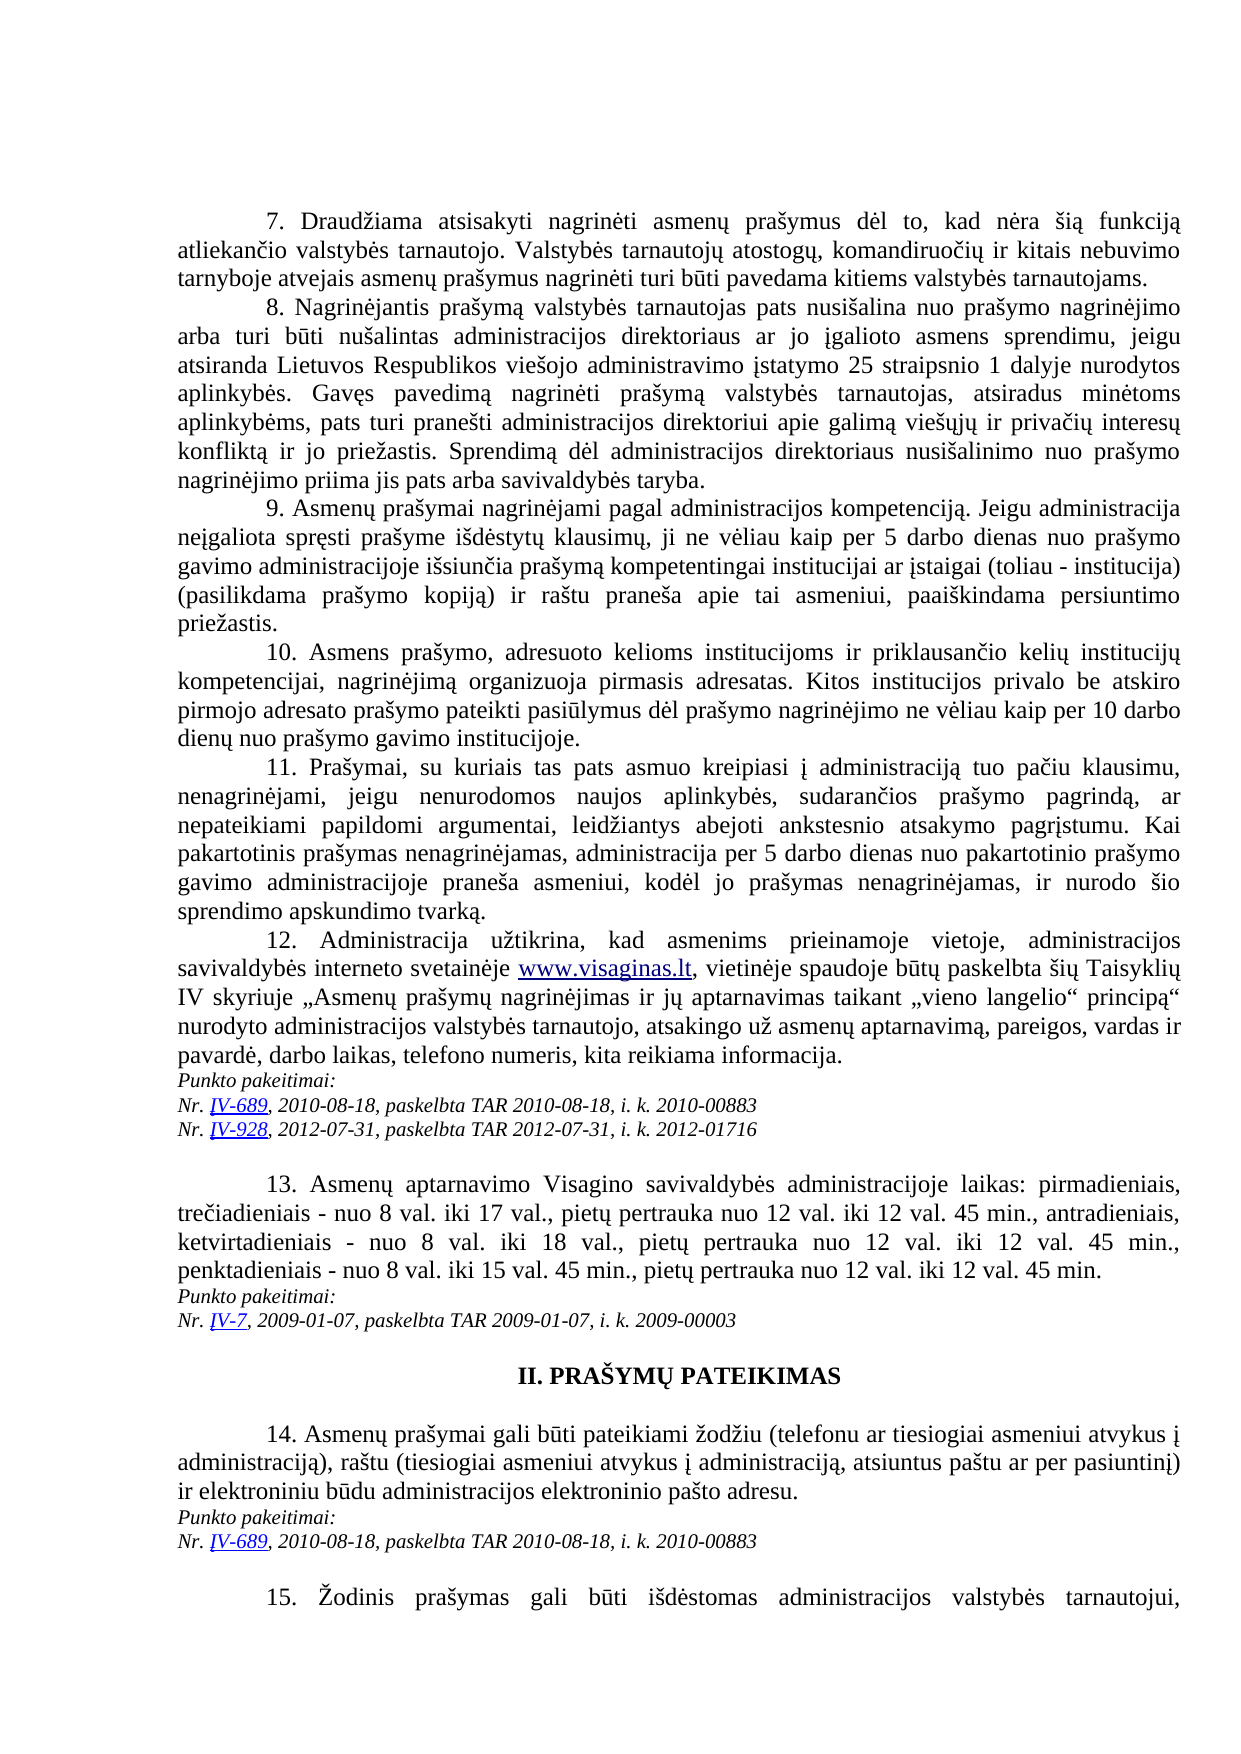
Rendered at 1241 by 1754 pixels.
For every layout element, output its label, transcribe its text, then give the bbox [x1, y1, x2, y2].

text 15. Žodinis prašymas gali būti išdėstomas administracijos valstybės tarnautojui, [177, 1582, 1181, 1611]
text 8. Nagrinėjantis prašymą valstybės tarnautojas pats nusišalina nuo prašymo nagrinėjimo arba turi būti nušalintas administracijos direktoriaus ar jo įgalioto asmens sprendimu, jeigu atsiranda Lietuvos Respublikos viešojo administravimo įstatymo 25 straipsnio 1 dalyje nurodytos aplinkybės. Gavęs pavedimą nagrinėti prašymą valstybės tarnautojas, atsiradus minėtoms aplinkybėms, pats turi pranešti administracijos direktoriui apie galimą viešųjų ir privačių interesų konfliktą ir jo priežastis. Sprendimą dėl administracijos direktoriaus nusišalinimo nuo prašymo nagrinėjimo priima jis pats arba savivaldybės taryba. [177, 292, 1181, 493]
text 7. Draudžiama atsisakyti nagrinėti asmenų prašymus dėl to, kad nėra šią funkciją atliekančio valstybės tarnautojo. Valstybės tarnautojų atostogų, komandiruočių ir kitais nebuvimo tarnyboje atvejais asmenų prašymus nagrinėti turi būti pavedama kitiems valstybės tarnautojams. [177, 206, 1181, 292]
text II. PRAŠYMŲ PATEIKIMAS [177, 1361, 1181, 1390]
text Nr. ĮV-689, 2010-08-18, paskelbta TAR 2010-08-18, i. k. 2010-00883 [177, 1529, 1181, 1553]
text Punkto pakeitimai: [177, 1284, 1181, 1308]
text 13. Asmenų aptarnavimo Visagino savivaldybės administracijoje laikas: pirmadieniais, trečiadieniais - nuo 8 val. iki 17 val., pietų pertrauka nuo 12 val. iki 12 val. 45 min., antradieniais, ketvirtadieniais - nuo 8 val. iki 18 val., pietų pertrauka nuo 12 val. iki 12 val. 45 min., penktadieniais - nuo 8 val. iki 15 val. 45 min., pietų pertrauka nuo 12 val. iki 12 val. 45 min. [177, 1169, 1181, 1284]
text 12. Administracija užtikrina, kad asmenims prieinamoje vietoje, administracijos savivaldybės interneto svetainėje www.visaginas.lt, vietinėje spaudoje būtų paskelbta šių Taisyklių IV skyriuje „Asmenų prašymų nagrinėjimas ir jų aptarnavimas taikant „vieno langelio“ principą“ nurodyto administracijos valstybės tarnautojo, atsakingo už asmenų aptarnavimą, pareigos, vardas ir pavardė, darbo laikas, telefono numeris, kita reikiama informacija. [177, 925, 1181, 1068]
text Punkto pakeitimai: [177, 1068, 1181, 1092]
text Nr. ĮV-928, 2012-07-31, paskelbta TAR 2012-07-31, i. k. 2012-01716 [177, 1117, 1181, 1141]
text Nr. ĮV-689, 2010-08-18, paskelbta TAR 2010-08-18, i. k. 2010-00883 [177, 1092, 1181, 1117]
text 11. Prašymai, su kuriais tas pats asmuo kreipiasi į administraciją tuo pačiu klausimu, nenagrinėjami, jeigu nenurodomos naujos aplinkybės, sudarančios prašymo pagrindą, ar nepateikiami papildomi argumentai, leidžiantys abejoti ankstesnio atsakymo pagrįstumu. Kai pakartotinis prašymas nenagrinėjamas, administracija per 5 darbo dienas nuo pakartotinio prašymo gavimo administracijoje praneša asmeniui, kodėl jo prašymas nenagrinėjamas, ir nurodo šio sprendimo apskundimo tvarką. [177, 752, 1181, 925]
text 9. Asmenų prašymai nagrinėjami pagal administracijos kompetenciją. Jeigu administracija neįgaliota spręsti prašyme išdėstytų klausimų, ji ne vėliau kaip per 5 darbo dienas nuo prašymo gavimo administracijoje išsiunčia prašymą kompetentingai institucijai ar įstaigai (toliau - institucija) (pasilikdama prašymo kopiją) ir raštu praneša apie tai asmeniui, paaiškindama persiuntimo priežastis. [177, 493, 1181, 637]
text 14. Asmenų prašymai gali būti pateikiami žodžiu (telefonu ar tiesiogiai asmeniui atvykus į administraciją), raštu (tiesiogiai asmeniui atvykus į administraciją, atsiuntus paštu ar per pasiuntinį) ir elektroniniu būdu administracijos elektroninio pašto adresu. [177, 1419, 1181, 1505]
text Punkto pakeitimai: [177, 1505, 1181, 1529]
text Nr. ĮV-7, 2009-01-07, paskelbta TAR 2009-01-07, i. k. 2009-00003 [177, 1308, 1181, 1332]
text 10. Asmens prašymo, adresuoto kelioms institucijoms ir priklausančio kelių institucijų kompetencijai, nagrinėjimą organizuoja pirmasis adresatas. Kitos institucijos privalo be atskiro pirmojo adresato prašymo pateikti pasiūlymus dėl prašymo nagrinėjimo ne vėliau kaip per 10 darbo dienų nuo prašymo gavimo institucijoje. [177, 637, 1181, 752]
